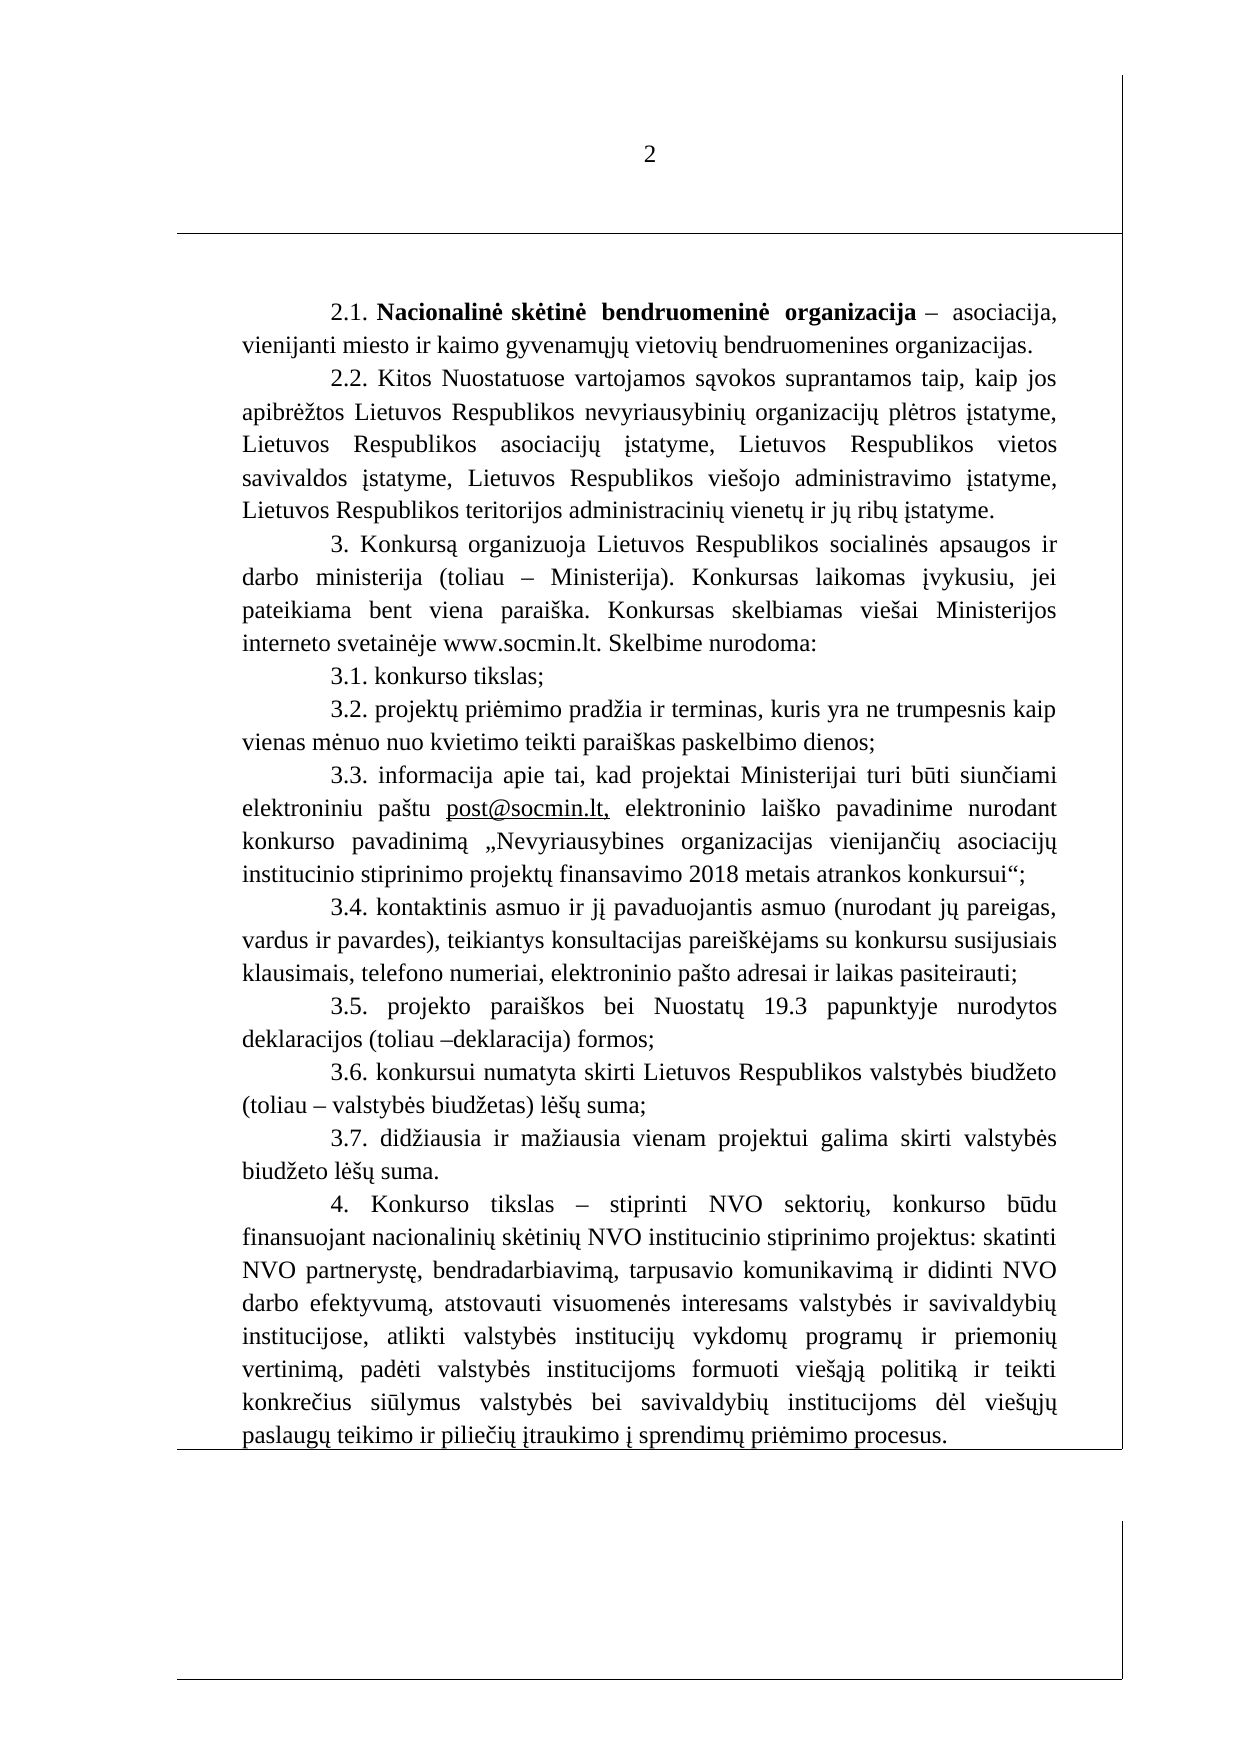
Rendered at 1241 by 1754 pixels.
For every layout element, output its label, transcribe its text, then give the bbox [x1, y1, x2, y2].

text 3.1. konkurso tikslas; [177, 596, 1122, 629]
text 4. Konkurso tikslas – stiprinti NVO sektorių, konkurso būdu finansuojant nacionalinių skėtinių NVO institucinio stiprinimo projektus: skatinti NVO partnerystę, bendradarbiavimą, tarpusavio komunikavimą ir didinti NVO darbo efektyvumą, atstovauti visuomenės interesams valstybės ir savivaldybių institucijose, atlikti valstybės institucijų vykdomų programų ir priemonių vertinimą, padėti valstybės institucijoms formuoti viešąją politiką ir teikti konkrečius siūlymus valstybės bei savivaldybių institucijoms dėl viešųjų paslaugų teikimo ir piliečių įtraukimo į sprendimų priėmimo procesus. [177, 1124, 1122, 1449]
text 3. Konkursą organizuoja Lietuvos Respublikos socialinės apsaugos ir darbo ministerija (toliau – Ministerija). Konkursas laikomas įvykusiu, jei pateikiama bent viena paraiška. Konkursas skelbiamas viešai Ministerijos interneto svetainėje www.socmin.lt. Skelbime nurodoma: [177, 464, 1122, 596]
text 3.5. projekto paraiškos bei Nuostatų 19.3 papunktyje nurodytos deklaracijos (toliau –deklaracija) formos; [177, 926, 1122, 992]
text 3.7. didžiausia ir mažiausia vienam projektui galima skirti valstybės biudžeto lėšų suma. [177, 1058, 1122, 1124]
text 3.4. kontaktinis asmuo ir jį pavaduojantis asmuo (nurodant jų pareigas, vardus ir pavardes), teikiantys konsultacijas pareiškėjams su konkursu susijusiais klausimais, telefono numeriai, elektroninio pašto adresai ir laikas pasiteirauti; [177, 827, 1122, 926]
text 2.2. Kitos Nuostatuose vartojamos sąvokos suprantamos taip, kaip jos apibrėžtos Lietuvos Respublikos nevyriausybinių organizacijų plėtros įstatyme, Lietuvos Respublikos asociacijų įstatyme, Lietuvos Respublikos vietos savivaldos įstatyme, Lietuvos Respublikos viešojo administravimo įstatyme, Lietuvos Respublikos teritorijos administracinių vienetų ir jų ribų įstatyme. [177, 299, 1122, 464]
text 2.1. Nacionalinė skėtinė bendruomeninė organizacija – asociacija, vienijanti miesto ir kaimo gyvenamųjų vietovių bendruomenines organizacijas. [177, 233, 1122, 299]
text 3.2. projektų priėmimo pradžia ir terminas, kuris yra ne trumpesnis kaip vienas mėnuo nuo kvietimo teikti paraiškas paskelbimo dienos; [177, 629, 1122, 695]
text 3.3. informacija apie tai, kad projektai Ministerijai turi būti siunčiami elektroniniu paštu post@socmin.lt, elektroninio laiško pavadinime nurodant konkurso pavadinimą „Nevyriausybines organizacijas vienijančių asociacijų institucinio stiprinimo projektų finansavimo 2018 metais atrankos konkursui“; [177, 695, 1122, 827]
text 3.6. konkursui numatyta skirti Lietuvos Respublikos valstybės biudžeto (toliau – valstybės biudžetas) lėšų suma; [177, 992, 1122, 1058]
